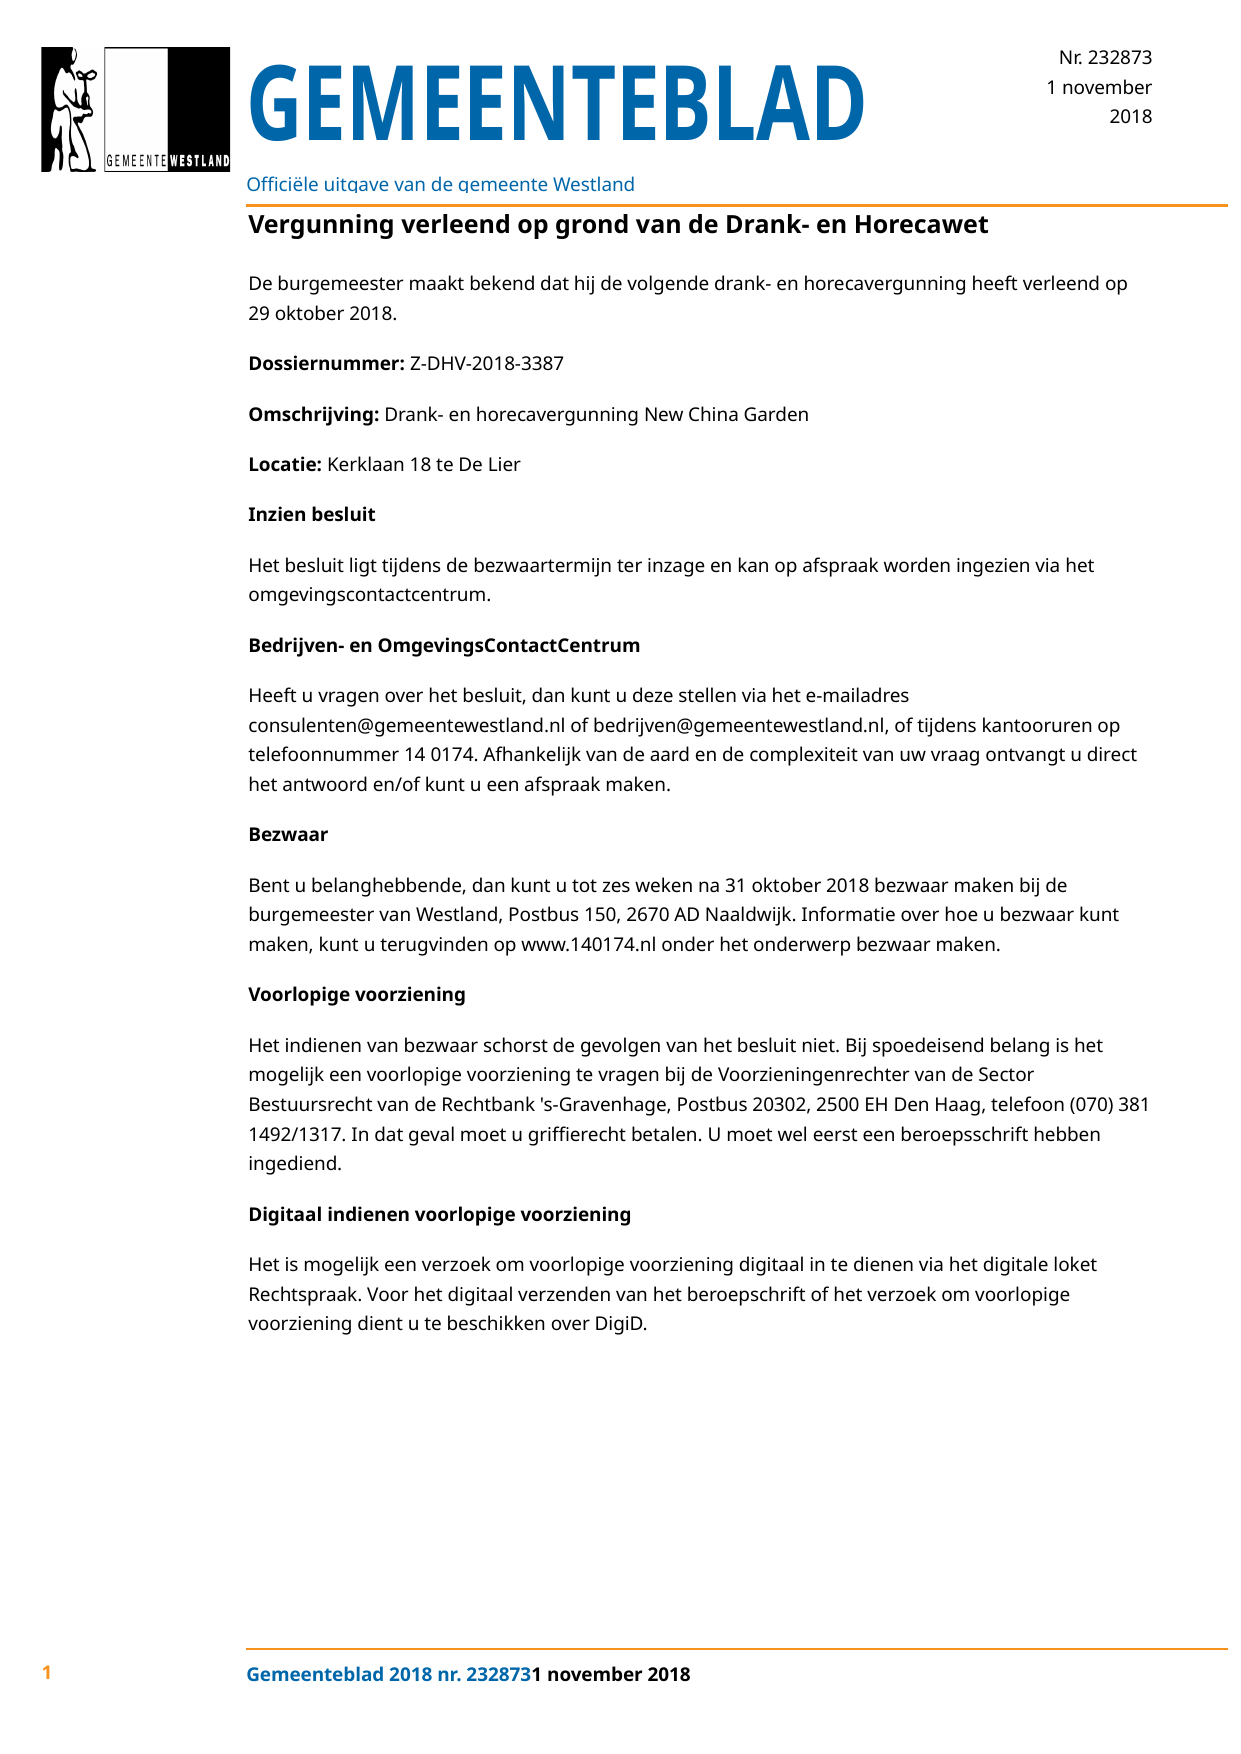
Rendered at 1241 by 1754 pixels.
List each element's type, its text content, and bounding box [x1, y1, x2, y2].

text Het indienen van bezwaar schorst de gevolgen van het besluit niet. Bij spoedeisend belang is het mogelijk een voorlopige voorziening te vragen bij de Voorzieningenrechter van de Sector Bestuursrecht van de Rechtbank 's-Gravenhage, Postbus 20302, 2500 EH Den Haag, telefoon (070) 381 1492/1317. In dat geval moet u griffierecht betalen. U moet wel eerst een beroepsschrift hebben ingediend. [248, 1032, 1152, 1176]
text Locatie: Kerklaan 18 te De Lier [248, 451, 1152, 477]
text Bezwaar [248, 822, 1152, 847]
text Bedrijven- en OmgevingsContactCentrum [248, 632, 1152, 658]
text De burgemeester maakt bekend dat hij de volgende drank- en horecavergunning heeft verleend op 29 oktober 2018. [248, 270, 1152, 326]
text Dossiernummer: Z-DHV-2018-3387 [248, 350, 1152, 376]
text Het besluit ligt tijdens de bezwaartermijn ter inzage en kan op afspraak worden ingezien via het omgevingscontactcentrum. [248, 552, 1152, 607]
text Bent u belanghebbende, dan kunt u tot zes weken na 31 oktober 2018 bezwaar maken bij de burgemeester van Westland, Postbus 150, 2670 AD Naaldwijk. Informatie over hoe u bezwaar kunt maken, kunt u terugvinden op www.140174.nl onder het onderwerp bezwaar maken. [248, 872, 1152, 957]
text Het is mogelijk een verzoek om voorlopige voorziening digitaal in te dienen via het digitale loket Rechtspraak. Voor het digitaal verzenden van het beroepschrift of het verzoek om voorlopige voorziening dient u te beschikken over DigiD. [248, 1251, 1152, 1336]
text Omschrijving: Drank- en horecavergunning New China Garden [248, 401, 1152, 426]
text Heeft u vragen over het besluit, dan kunt u deze stellen via het e-mailadres consulenten@gemeentewestland.nl of bedrijven@gemeentewestland.nl, of tijdens kantooruren op telefoonnummer 14 0174. Afhankelijk van de aard en de complexiteit van uw vraag ontvangt u direct het antwoord en/of kunt u een afspraak maken. [248, 682, 1152, 797]
text Digitaal indienen voorlopige voorziening [248, 1201, 1152, 1226]
text Voorlopige voorziening [248, 982, 1152, 1007]
picture [41, 47, 231, 172]
text Inzien besluit [248, 502, 1152, 527]
text Vergunning verleend op grond van de Drank- en Horecawet [248, 207, 1152, 241]
